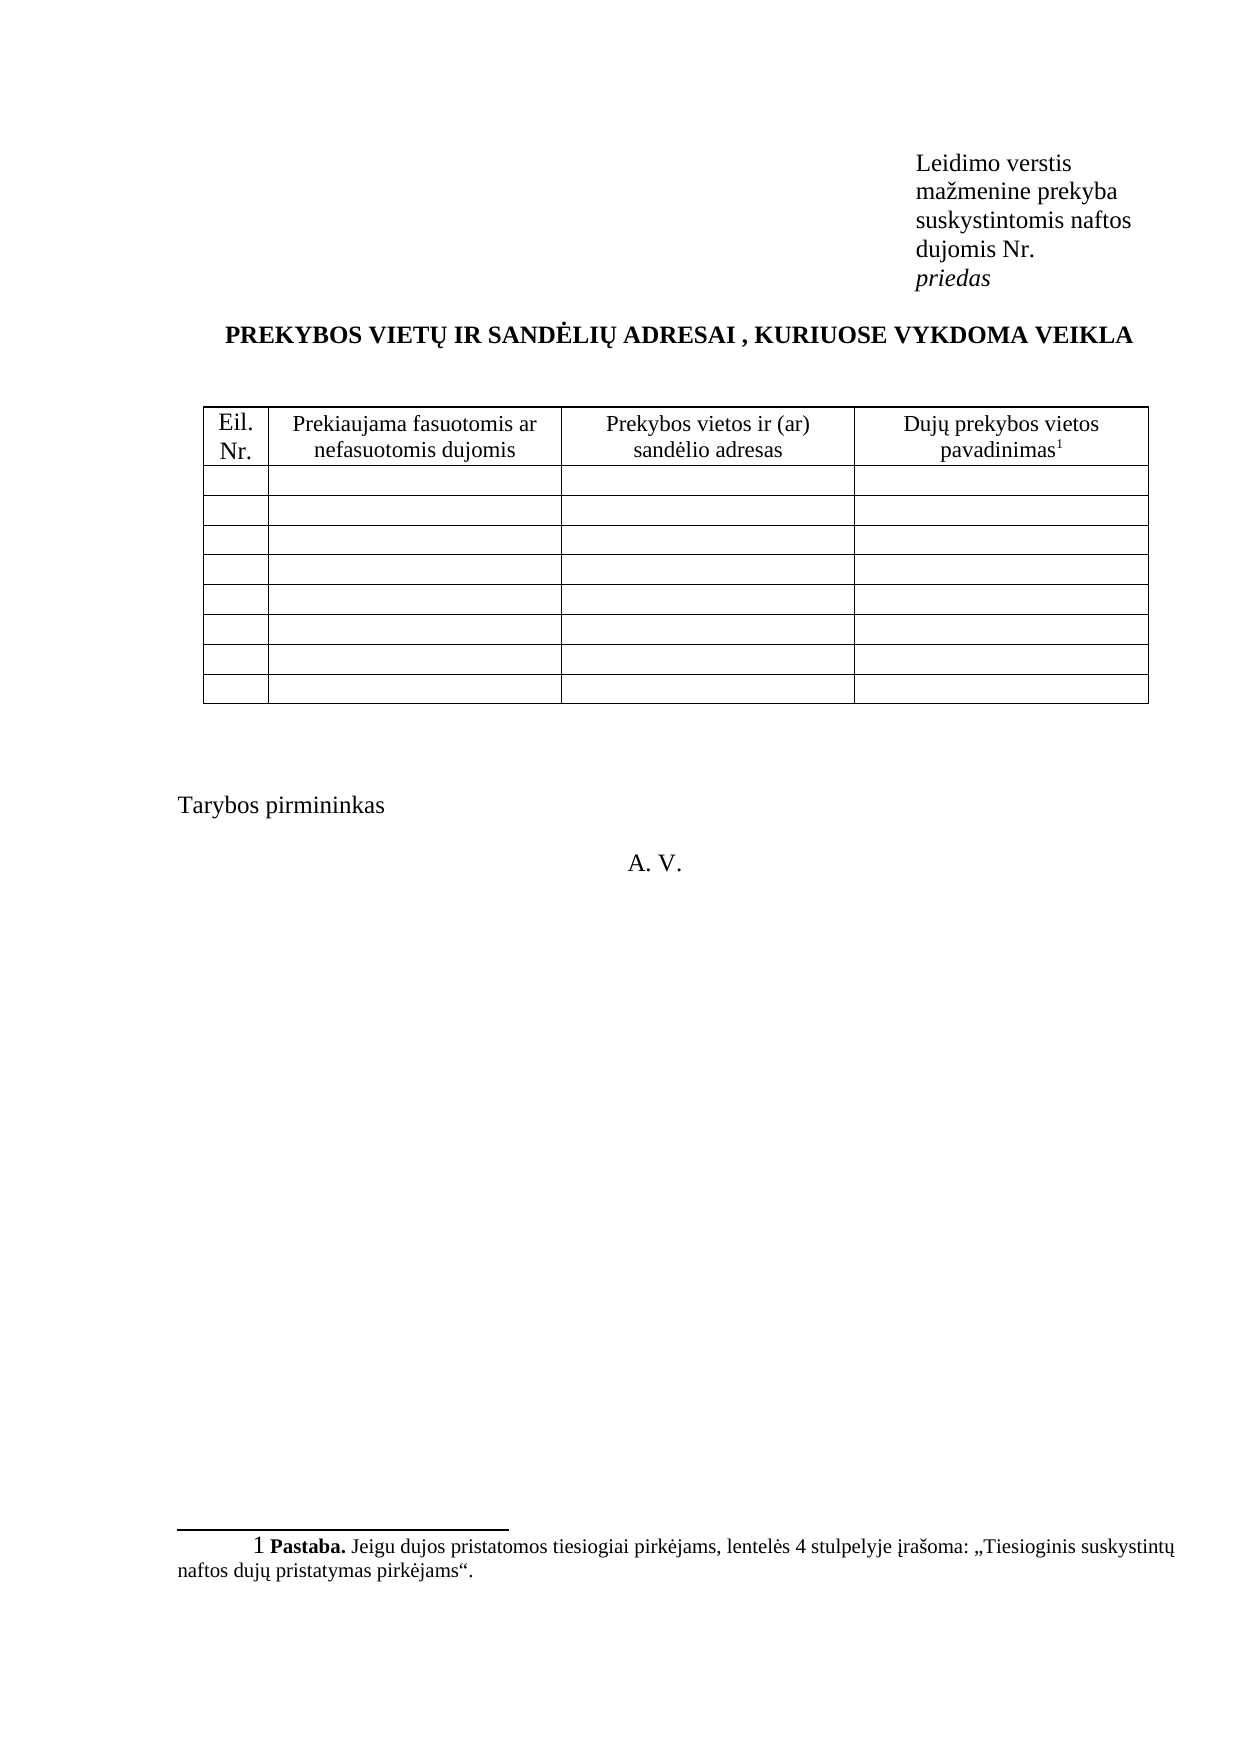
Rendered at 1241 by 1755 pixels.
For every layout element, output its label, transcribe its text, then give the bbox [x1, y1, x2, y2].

table_cell [855, 526, 1148, 554]
table_header Prekybos vietos ir (ar) sandėlio adresas [562, 408, 854, 465]
table_cell [269, 555, 561, 584]
table_cell [562, 645, 854, 673]
table_cell [204, 526, 268, 554]
table_cell [855, 615, 1148, 644]
text PREKYBOS VIETŲ IR SANDĖLIŲ ADRESAI , KURIUOSE VYKDOMA VEIKLA [177, 320, 1181, 349]
table_cell [204, 615, 268, 644]
table_header Dujų prekybos vietos pavadinimas [855, 408, 1148, 465]
text Leidimo verstis mažmenine prekyba suskystintomis naftos dujomis Nr. [916, 148, 1181, 263]
table_cell [855, 466, 1148, 495]
text Tarybos pirmininkas [177, 791, 1181, 848]
table_cell [269, 585, 561, 614]
table_cell [562, 555, 854, 584]
table_header Eil. Nr. [204, 408, 268, 465]
table_cell [269, 466, 561, 495]
text A. V. [552, 848, 1181, 877]
table_cell [269, 615, 561, 644]
table_cell [855, 585, 1148, 614]
table_cell [269, 645, 561, 673]
table_cell [204, 645, 268, 673]
table_cell [204, 466, 268, 495]
table_cell [562, 615, 854, 644]
table_cell [204, 555, 268, 584]
table_cell [855, 555, 1148, 584]
table_cell [562, 675, 854, 703]
table_cell [269, 526, 561, 554]
table_cell [204, 496, 268, 524]
table_cell [562, 466, 854, 495]
text priedas [916, 263, 1181, 291]
table_cell [855, 645, 1148, 673]
table_cell [562, 585, 854, 614]
table_cell [269, 675, 561, 703]
table_cell [204, 675, 268, 703]
table_cell [562, 496, 854, 524]
table_cell [562, 526, 854, 554]
table_cell [269, 496, 561, 524]
table_cell [855, 496, 1148, 524]
table_cell [204, 585, 268, 614]
table_header Prekiaujama fasuotomis ar nefasuotomis dujomis [269, 408, 561, 465]
table_cell [855, 675, 1148, 703]
